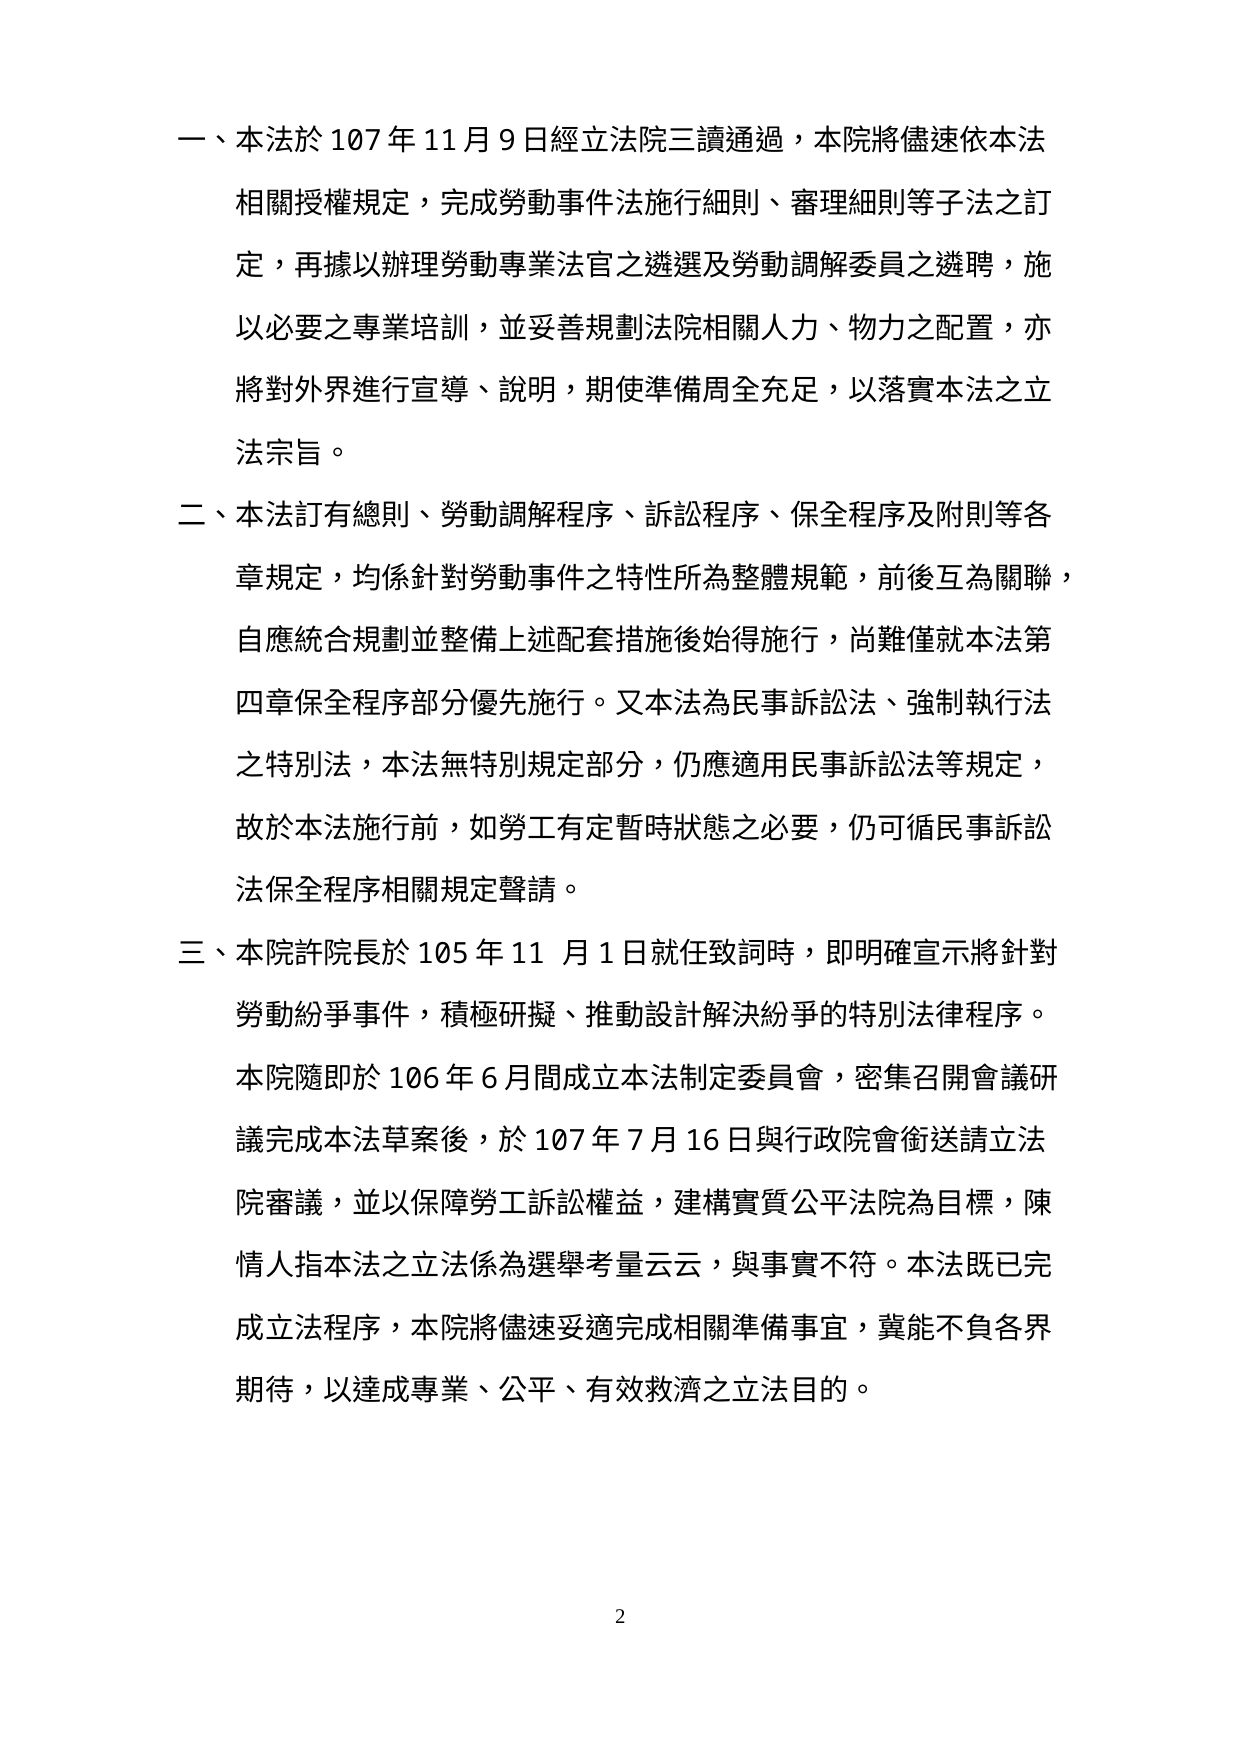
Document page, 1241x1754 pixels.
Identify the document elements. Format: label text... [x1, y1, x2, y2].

text 二、本法訂有總則、勞動調解程序、訴訟程序、保全程序及附則等各章規定，均係針對勞動事件之特性所為整體規範，前後互為關聯，自應統合規劃並整備上述配套措施後始得施行，尚難僅就本法第四章保全程序部分優先施行。又本法為民事訴訟法、強制執行法之特別法，本法無特別規定部分，仍應適用民事訴訟法等規定，故於本法施行前，如勞工有定暫時狀態之必要，仍可循民事訴訟法保全程序相關規定聲請。 [177, 471, 1063, 909]
text 三、本院許院長於105年11 月1日就任致詞時，即明確宣示將針對勞動紛爭事件，積極研擬、推動設計解決紛爭的特別法律程序。本院隨即於106年6月間成立本法制定委員會，密集召開會議研議完成本法草案後，於107年7月16日與行政院會銜送請立法院審議，並以保障勞工訴訟權益，建構實質公平法院為目標，陳情人指本法之立法係為選舉考量云云，與事實不符。本法既已完成立法程序，本院將儘速妥適完成相關準備事宜，冀能不負各界期待，以達成專業、公平、有效救濟之立法目的。 [177, 909, 1063, 1409]
text 一、本法於107年11月9日經立法院三讀通過，本院將儘速依本法相關授權規定，完成勞動事件法施行細則、審理細則等子法之訂定，再據以辦理勞動專業法官之遴選及勞動調解委員之遴聘，施以必要之專業培訓，並妥善規劃法院相關人力、物力之配置，亦將對外界進行宣導、說明，期使準備周全充足，以落實本法之立法宗旨。 [177, 96, 1063, 471]
